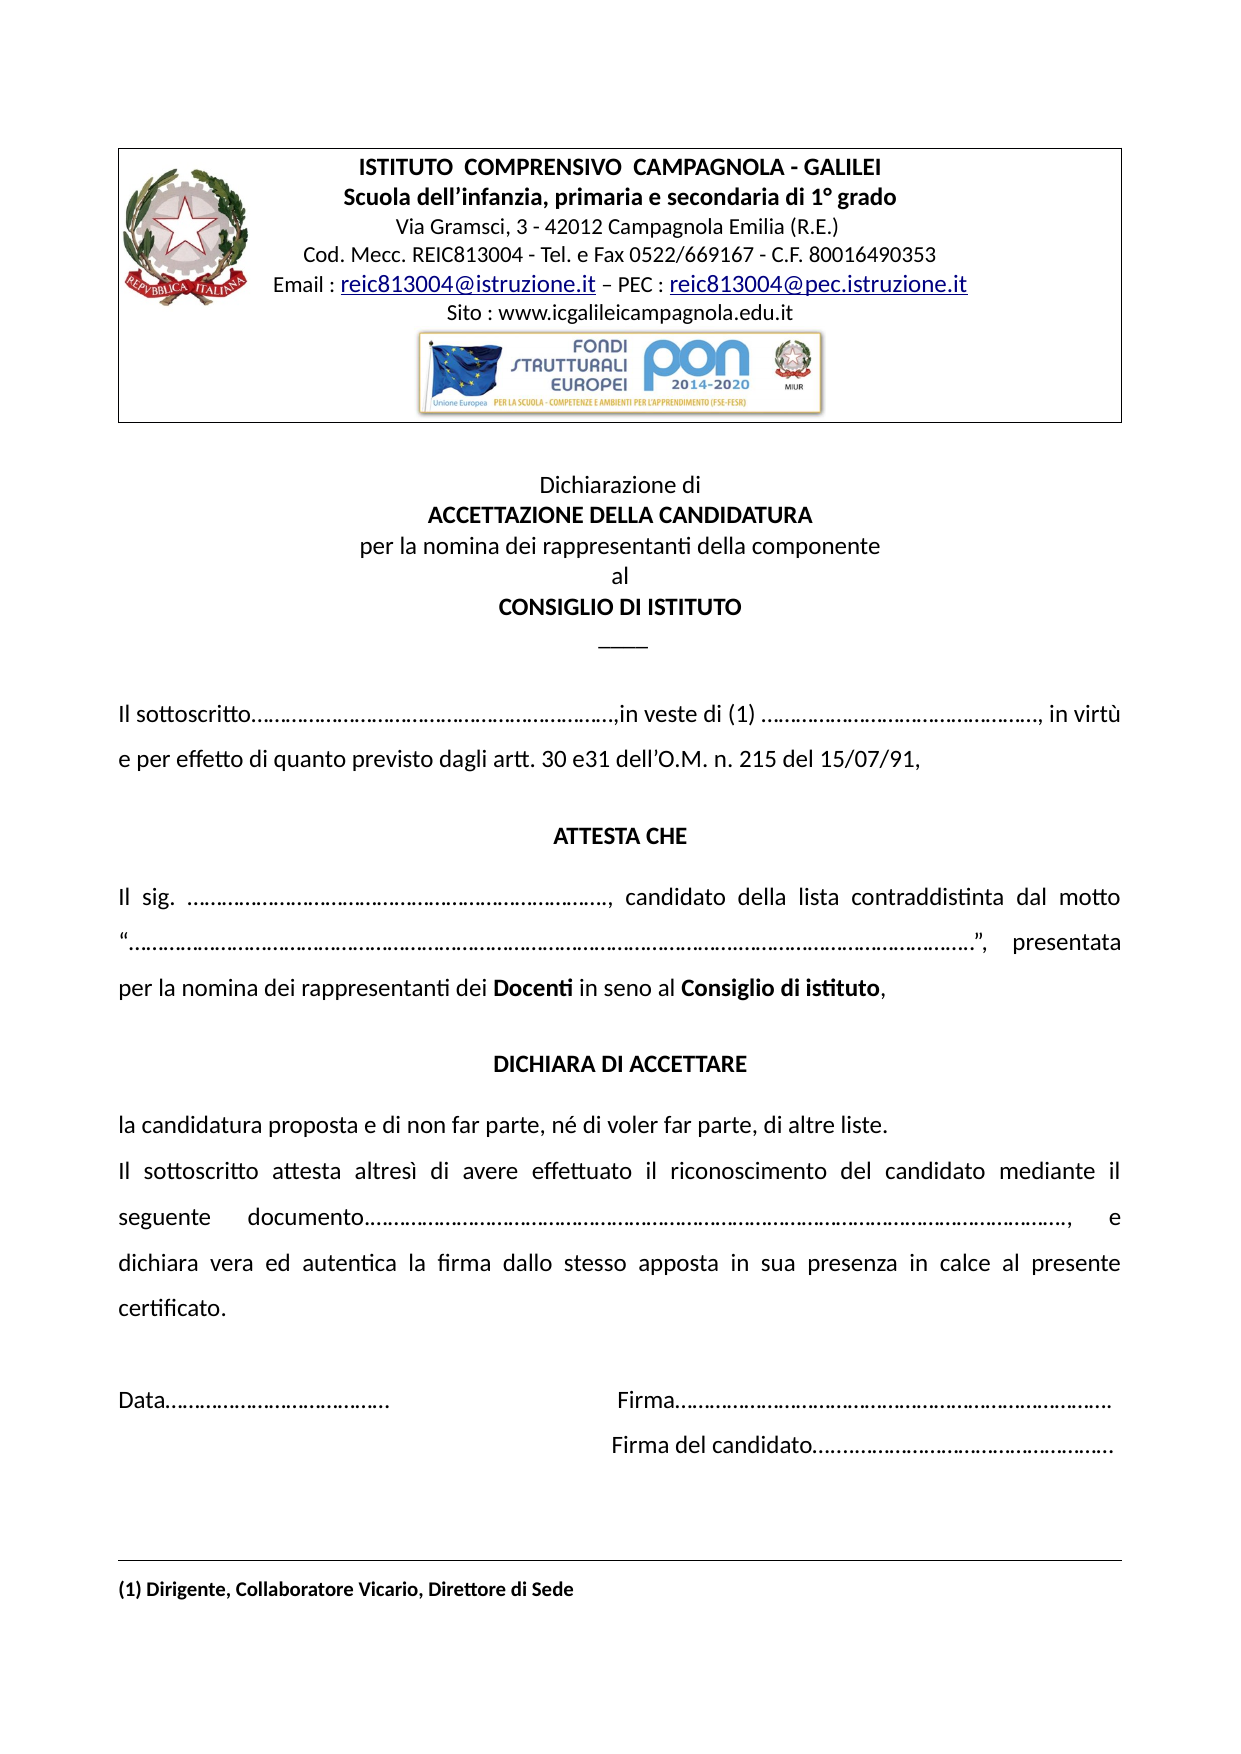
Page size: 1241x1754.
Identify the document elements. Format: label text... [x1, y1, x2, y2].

picture [413, 326, 827, 421]
text la candidatura proposta e di non far parte, né di voler far parte, di altre liste. [118, 1109, 1122, 1140]
text Dichiarazione di [118, 469, 1122, 499]
text Data………………………………… Firma…………………………………………………………………. [118, 1384, 1122, 1414]
text ____ [118, 622, 1122, 652]
text Email : reic813004@istruzione.it – PEC : reic813004@pec.istruzione.it [256, 265, 1121, 295]
text Scuola dell’infanzia, primaria e secondaria di 1° grado [256, 178, 1121, 209]
text al [118, 561, 1122, 591]
text (1) Dirigente, Collaboratore Vicario, Direttore di Sede [118, 1576, 1122, 1601]
text DICHIARA DI ACCETTARE [118, 1048, 1122, 1079]
text Firma del candidato…....……………………………………… [118, 1430, 1122, 1460]
text ISTITUTO COMPRENSIVO CAMPAGNOLA - GALILEI [119, 149, 1121, 178]
text ACCETTAZIONE DELLA CANDIDATURA [118, 499, 1122, 530]
text Il sottoscritto attesta altresì di avere effettuato il riconoscimento del candidato mediante il seguente documento.…………………………………………………………………………………………………………., e dichiara vera ed autentica la firma dallo stesso apposta in sua presenza in calce al presente certificato. [118, 1155, 1122, 1323]
text Via Gramsci, 3 - 42012 Campagnola Emilia (R.E.) [256, 209, 1121, 237]
text per la nomina dei rappresentanti della componente [118, 530, 1122, 561]
text Il sottoscritto………………………………………………………,in veste di (1) …………………………………………, in virtù e per effetto di quanto previsto dagli artt. 30 e31 dell’O.M. n. 215 del 15/07/91, [118, 698, 1122, 774]
text Cod. Mecc. REIC813004 - Tel. e Fax 0522/669167 - C.F. 80016490353 [256, 237, 1121, 265]
text Sito : www.icgalileicampagnola.edu.it [119, 295, 1121, 326]
text CONSIGLIO DI ISTITUTO [118, 591, 1122, 622]
text ATTESTA CHE [118, 820, 1122, 850]
picture [119, 162, 256, 312]
text Il sig. ………………………………………………………………., candidato della lista contraddistinta dal motto “…………………………………………………………………………………………….…………………………………..”, presentata per la nomina dei rappresentanti dei Docenti in seno al Consiglio di istituto, [118, 881, 1122, 1003]
